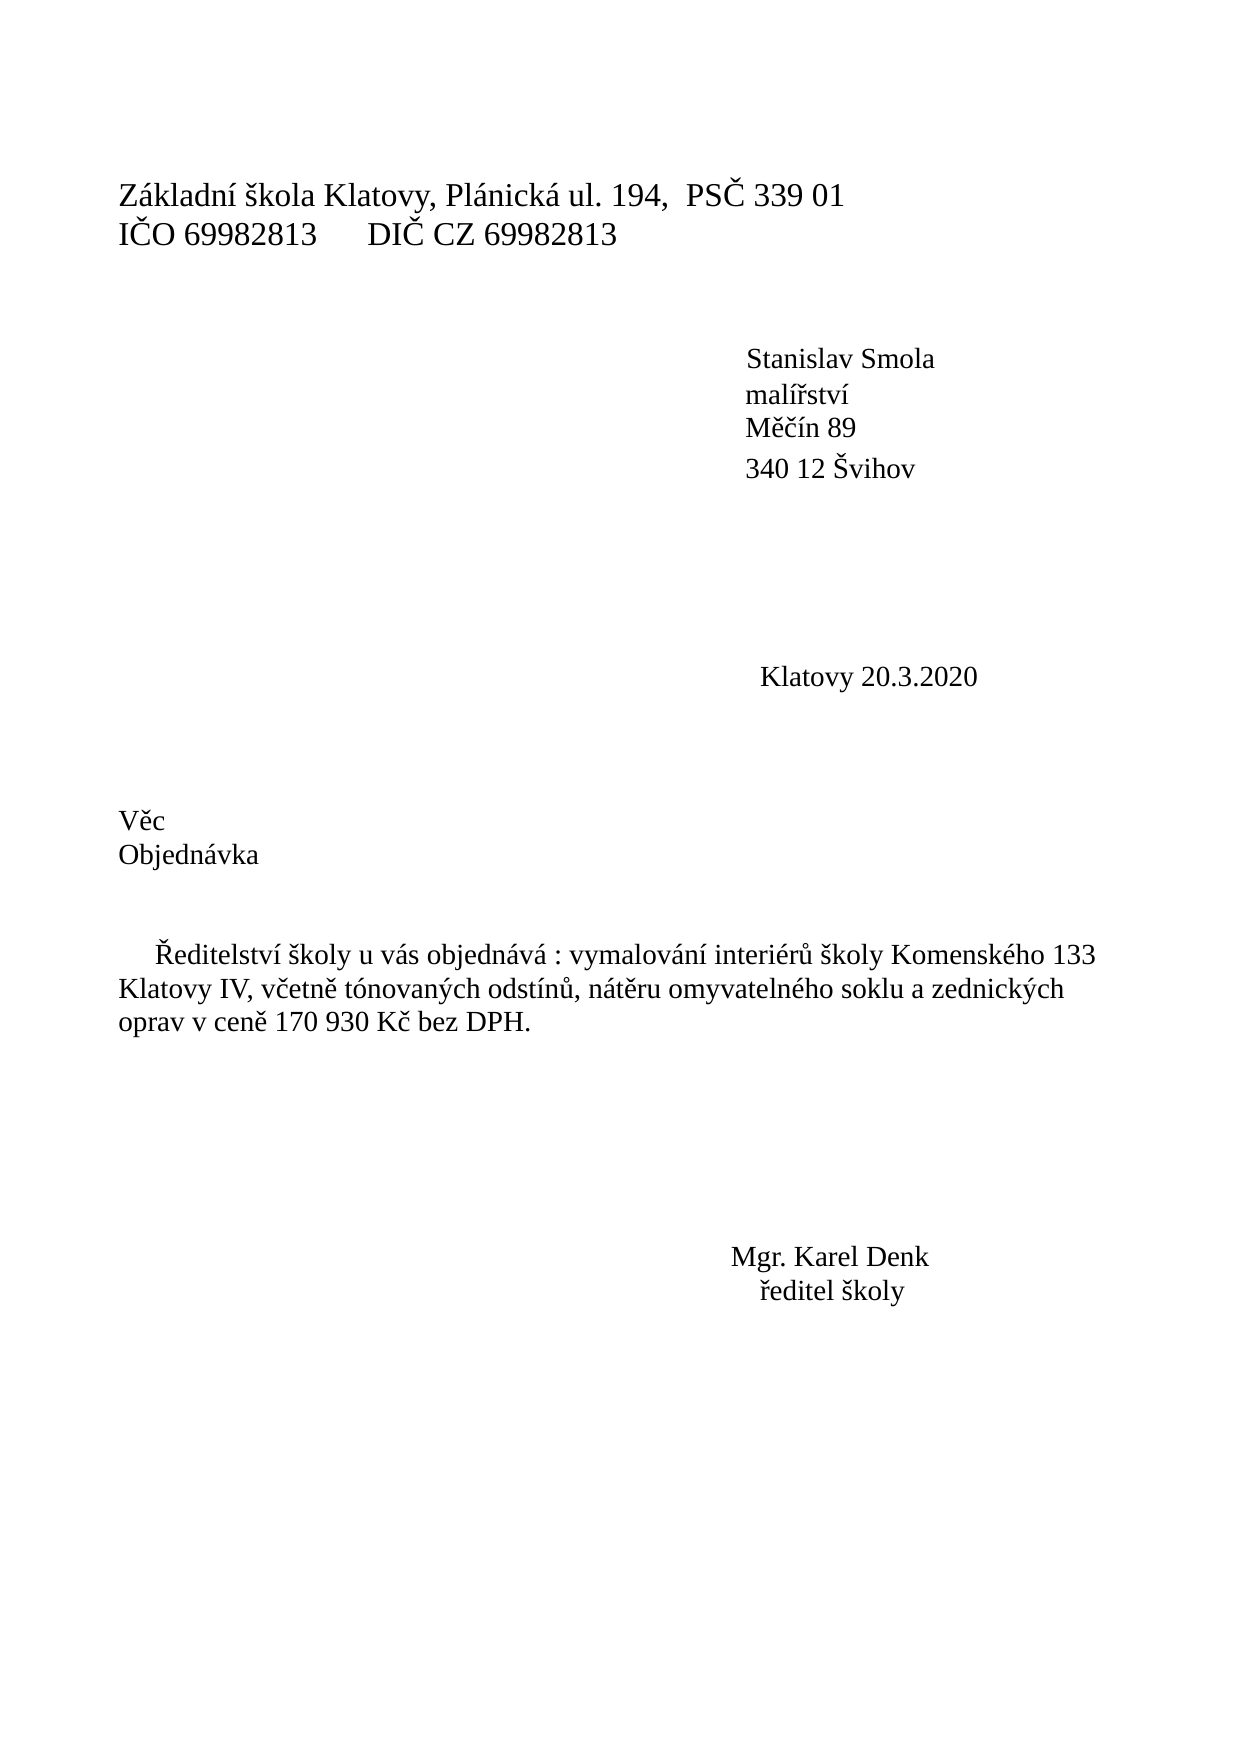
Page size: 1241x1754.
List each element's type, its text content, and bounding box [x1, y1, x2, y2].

text Stanislav Smola [118, 334, 1122, 377]
text Ředitelství školy u vás objednává : vymalování interiérů školy Komenského 133 Klatovy IV, včetně tónovaných odstínů, nátěru omyvatelného soklu a zednických oprav v ceně 170 930 Kč bez DPH. [118, 937, 1122, 1038]
text Měčín 89 [118, 410, 1122, 444]
text 340 12 Švihov [118, 444, 1122, 487]
text Klatovy 20.3.2020 [118, 659, 1122, 693]
text Základní škola Klatovy, Plánická ul. 194, PSČ 339 01 [118, 176, 1122, 214]
text Objednávka [118, 837, 1122, 870]
text Věc [118, 803, 1122, 837]
text IČO 69982813 DIČ CZ 69982813 [118, 214, 1122, 252]
text malířství [118, 377, 1122, 410]
text Mgr. Karel Denk [118, 1239, 1122, 1273]
text ředitel školy [118, 1273, 1122, 1306]
